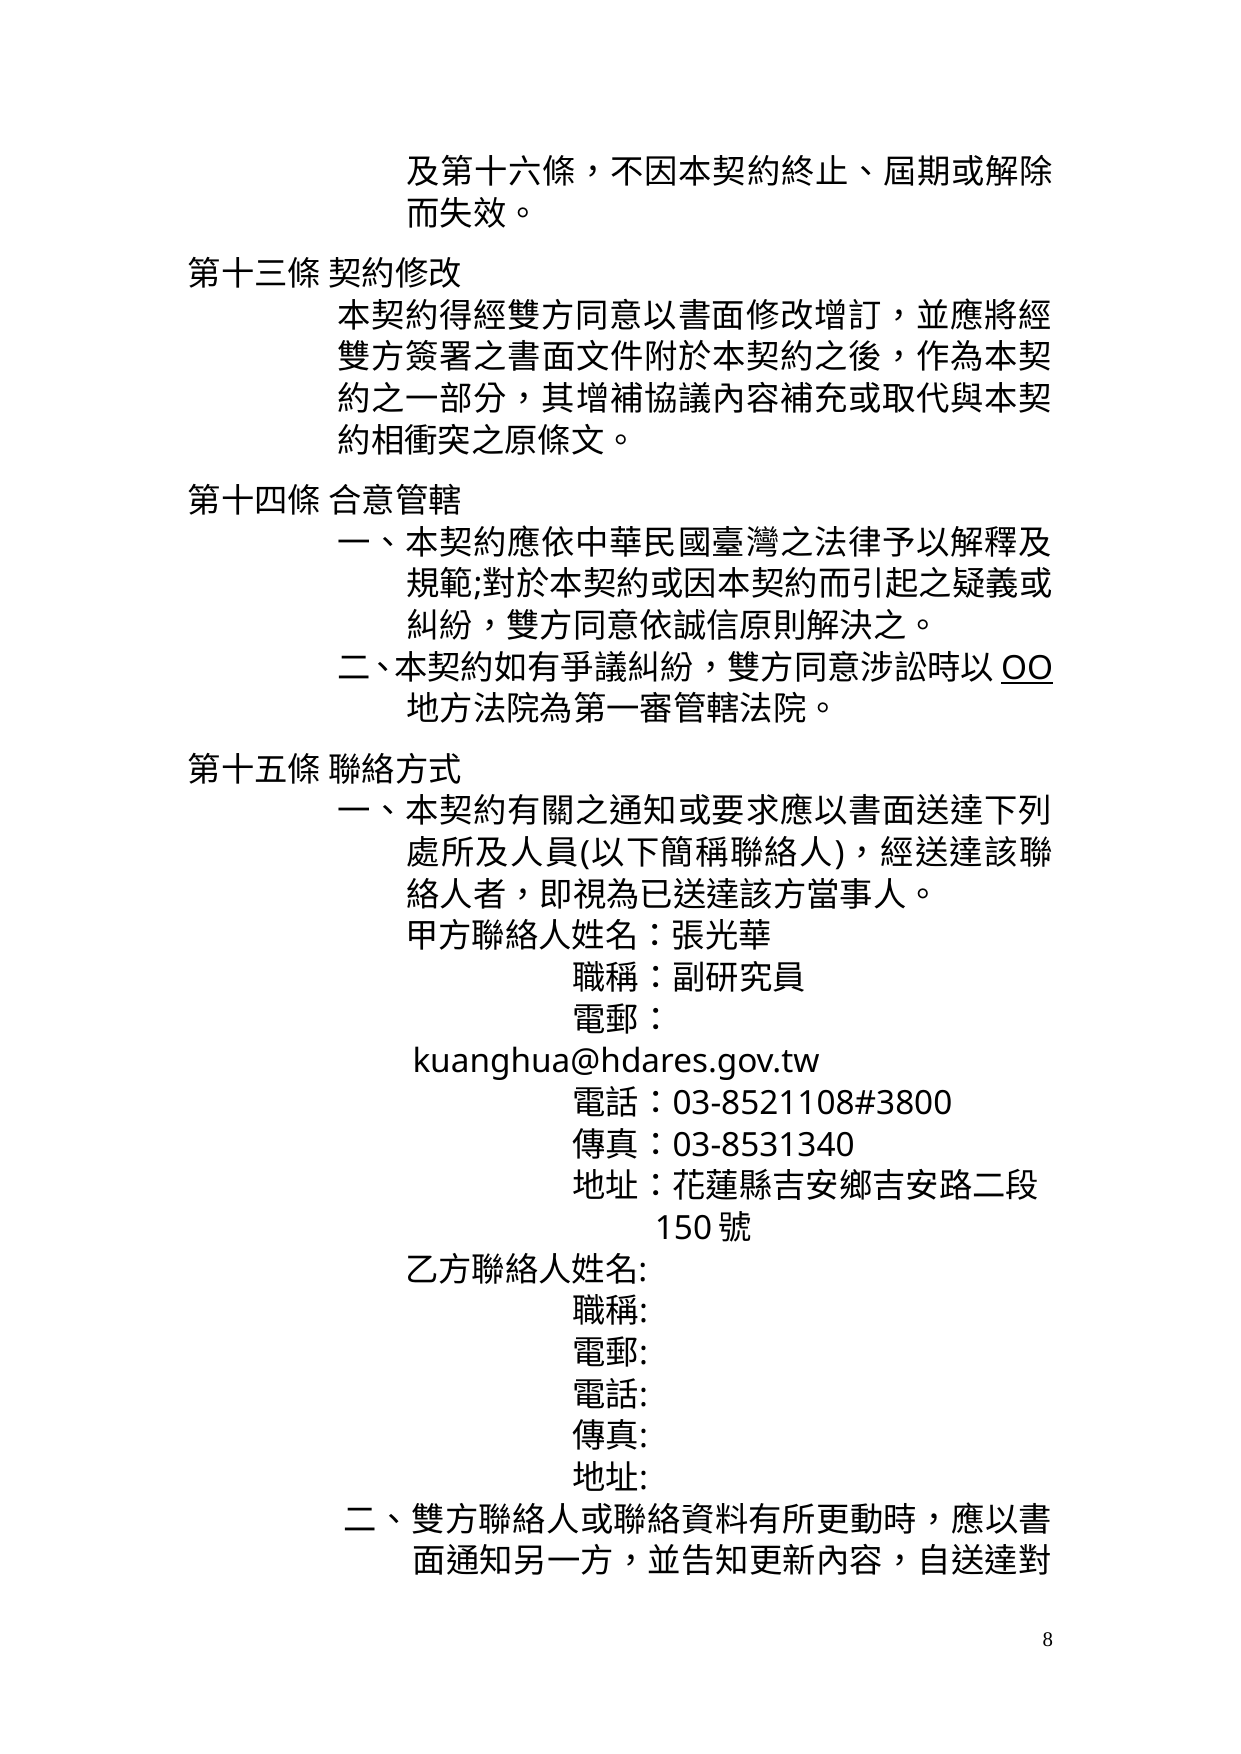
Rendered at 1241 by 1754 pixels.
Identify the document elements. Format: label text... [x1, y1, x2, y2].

text 傳真: [412, 1414, 1053, 1456]
text 地址: [412, 1456, 1053, 1498]
text 一、本契約應依中華民國臺灣之法律予以解釋及規範;對於本契約或因本契約而引起之疑義或糾紛，雙方同意依誠信原則解決之。 [337, 521, 1053, 646]
text 及第十六條，不因本契約終止、屆期或解除而失效。 [337, 150, 1053, 233]
text 甲方聯絡人姓名：張光華 [405, 914, 1053, 956]
text 150號 [412, 1206, 1053, 1248]
subtitle 第十四條 合意管轄 [187, 479, 1053, 521]
text 一、本契約有關之通知或要求應以書面送達下列處所及人員(以下簡稱聯絡人)，經送達該聯絡人者，即視為已送達該方當事人。 [337, 789, 1053, 914]
text 二、雙方聯絡人或聯絡資料有所更動時，應以書面通知另一方，並告知更新內容，自送達對 [344, 1498, 1053, 1581]
text 電郵：kuanghua@hdares.gov.tw [412, 998, 1053, 1081]
text 地址：花蓮縣吉安鄉吉安路二段 [412, 1164, 1053, 1206]
text 傳真：03-8531340 [412, 1123, 1053, 1164]
text 電話: [412, 1373, 1053, 1414]
text 電郵: [412, 1331, 1053, 1373]
text 職稱: [412, 1289, 1053, 1331]
text 職稱：副研究員 [412, 956, 1053, 998]
subtitle 第十三條 契約修改 [187, 252, 1053, 294]
text 本契約得經雙方同意以書面修改增訂，並應將經雙方簽署之書面文件附於本契約之後，作為本契約之一部分，其增補協議內容補充或取代與本契約相衝突之原條文。 [337, 294, 1053, 460]
text 二、本契約如有爭議糾紛，雙方同意涉訟時以OO地方法院為第一審管轄法院。 [337, 646, 1053, 729]
text 電話：03-8521108#3800 [412, 1081, 1053, 1123]
subtitle 第十五條 聯絡方式 [187, 748, 1053, 789]
text 乙方聯絡人姓名: [405, 1248, 1053, 1289]
